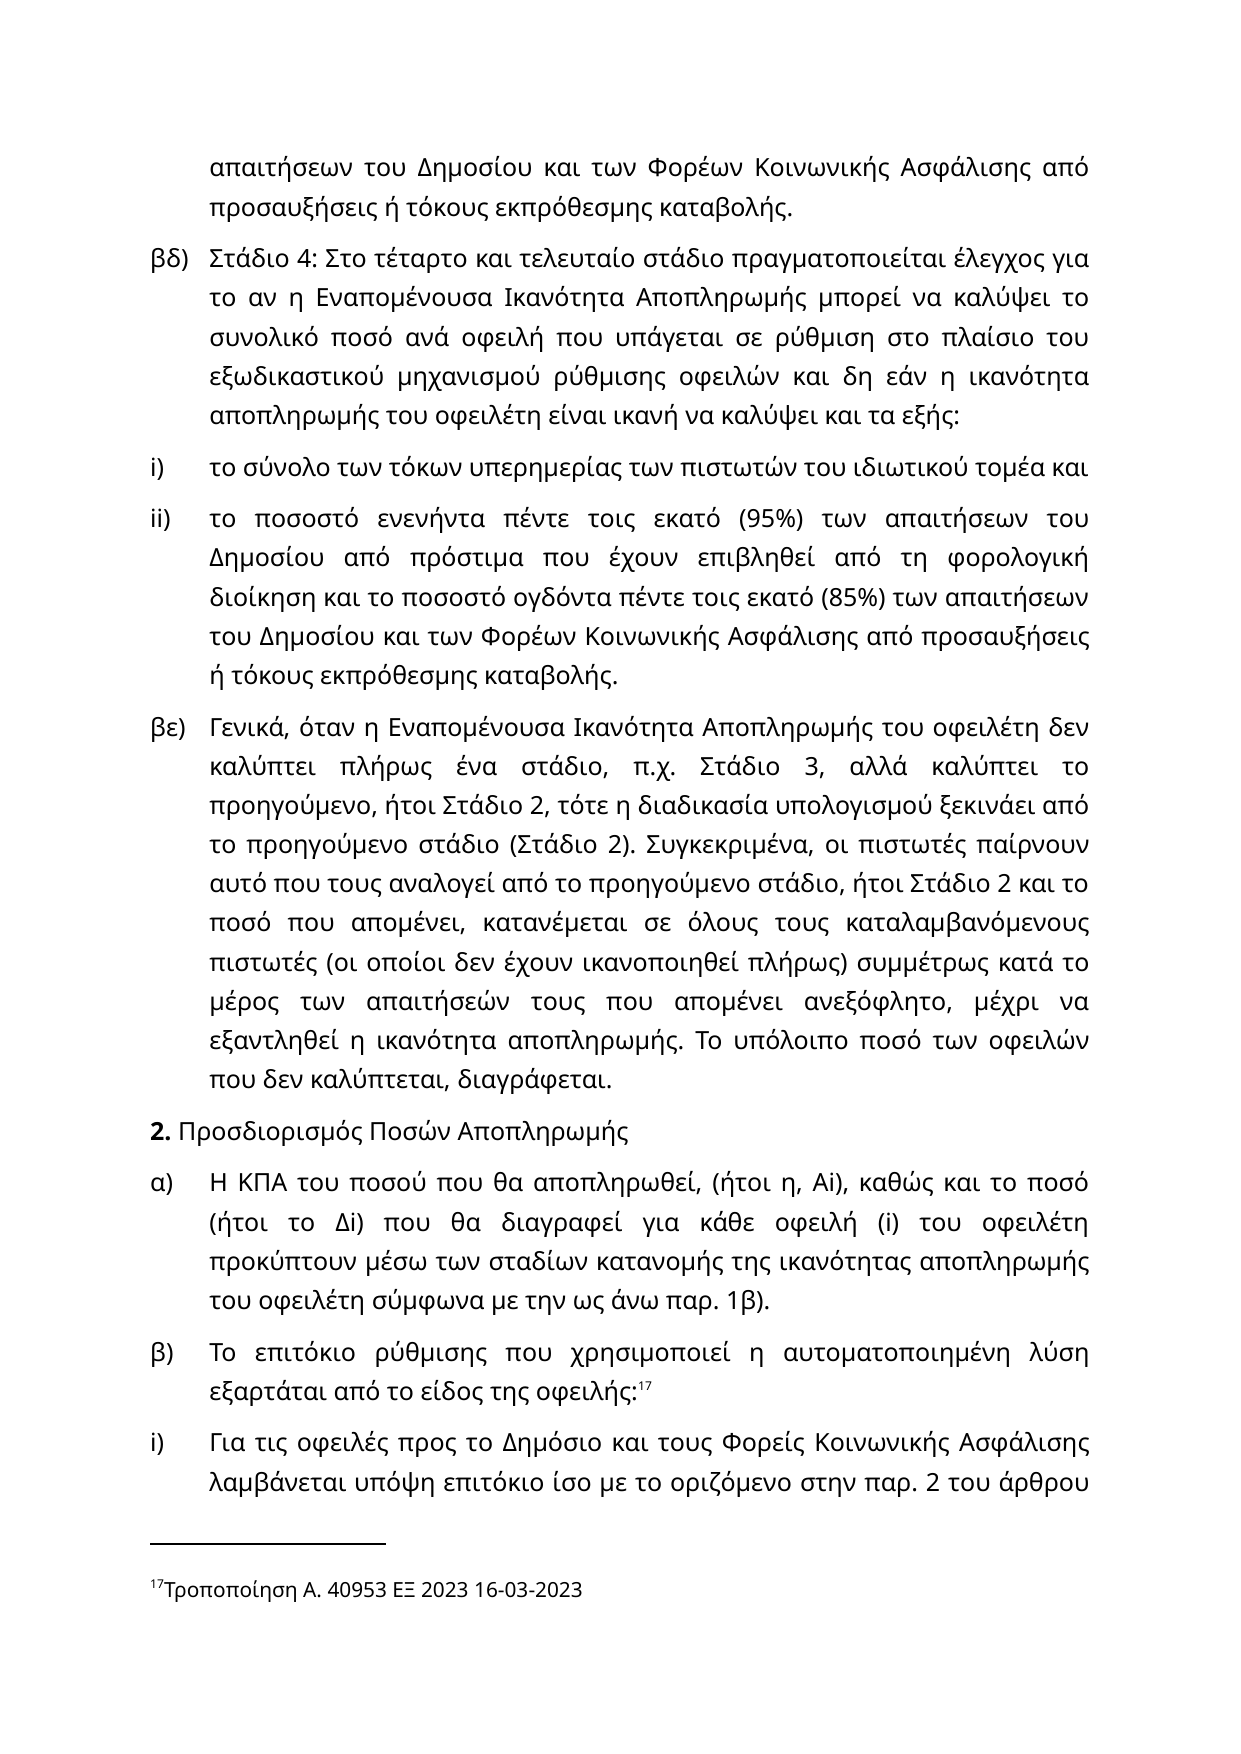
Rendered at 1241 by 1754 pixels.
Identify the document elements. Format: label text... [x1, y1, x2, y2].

list i) το σύνολο των τόκων υπερημερίας των πιστωτών του ιδιωτικού τομέα και [150, 449, 1090, 483]
list βδ) Στάδιο 4: Στο τέταρτο και τελευταίο στάδιο πραγματοποιείται έλεγχος για το αν η Εναπομένουσα Ικανότητα Αποπληρωμής μπορεί να καλύψει το συνολικό ποσό ανά οφειλή που υπάγεται σε ρύθμιση στο πλαίσιο του εξωδικαστικού μηχανισμού ρύθμισης οφειλών και δη εάν η ικανότητα αποπληρωμής του οφειλέτη είναι ικανή να καλύψει και τα εξής: [150, 241, 1090, 432]
list β) Το επιτόκιο ρύθμισης που χρησιμοποιεί η αυτοματοποιημένη λύση εξαρτάται από το είδος της οφειλής: [150, 1334, 1090, 1407]
list α) Η ΚΠΑ του ποσού που θα αποπληρωθεί, (ήτοι η, Αi), καθώς και το ποσό (ήτοι το Δi) που θα διαγραφεί για κάθε οφειλή (i) του οφειλέτη προκύπτουν μέσω των σταδίων κατανομής της ικανότητας αποπληρωμής του οφειλέτη σύμφωνα με την ως άνω παρ. 1β). [150, 1165, 1090, 1317]
text 2. Προσδιορισμός Ποσών Αποπληρωμής [150, 1113, 1090, 1147]
list βε) Γενικά, όταν η Εναπομένουσα Ικανότητα Αποπληρωμής του οφειλέτη δεν καλύπτει πλήρως ένα στάδιο, π.χ. Στάδιο 3, αλλά καλύπτει το προηγούμενο, ήτοι Στάδιο 2, τότε η διαδικασία υπολογισμού ξεκινάει από το προηγούμενο στάδιο (Στάδιο 2). Συγκεκριμένα, οι πιστωτές παίρνουν αυτό που τους αναλογεί από το προηγούμενο στάδιο, ήτοι Στάδιο 2 και το ποσό που απομένει, κατανέμεται σε όλους τους καταλαμβανόμενους πιστωτές (οι οποίοι δεν έχουν ικανοποιηθεί πλήρως) συμμέτρως κατά το μέρος των απαιτήσεών τους που απομένει ανεξόφλητο, μέχρι να εξαντληθεί η ικανότητα αποπληρωμής. To υπόλοιπο ποσό των οφειλών που δεν καλύπτεται, διαγράφεται. [150, 709, 1090, 1096]
list απαιτήσεων του Δημοσίου και των Φορέων Κοινωνικής Ασφάλισης από προσαυξήσεις ή τόκους εκπρόθεσμης καταβολής. [150, 150, 1090, 223]
list ii) το ποσοστό ενενήντα πέντε τοις εκατό (95%) των απαιτήσεων του Δημοσίου από πρόστιμα που έχουν επιβληθεί από τη φορολογική διοίκηση και το ποσοστό ογδόντα πέντε τοις εκατό (85%) των απαιτήσεων του Δημοσίου και των Φορέων Κοινωνικής Ασφάλισης από προσαυξήσεις ή τόκους εκπρόθεσμης καταβολής. [150, 501, 1090, 692]
list i) Για τις οφειλές προς το Δημόσιο και τους Φορείς Κοινωνικής Ασφάλισης λαμβάνεται υπόψη επιτόκιο ίσο με το οριζόμενο στην παρ. 2 του άρθρου [150, 1425, 1090, 1498]
text Τροποποίηση A. 40953 ΕΞ 2023 16-03-2023 [150, 1576, 1090, 1604]
